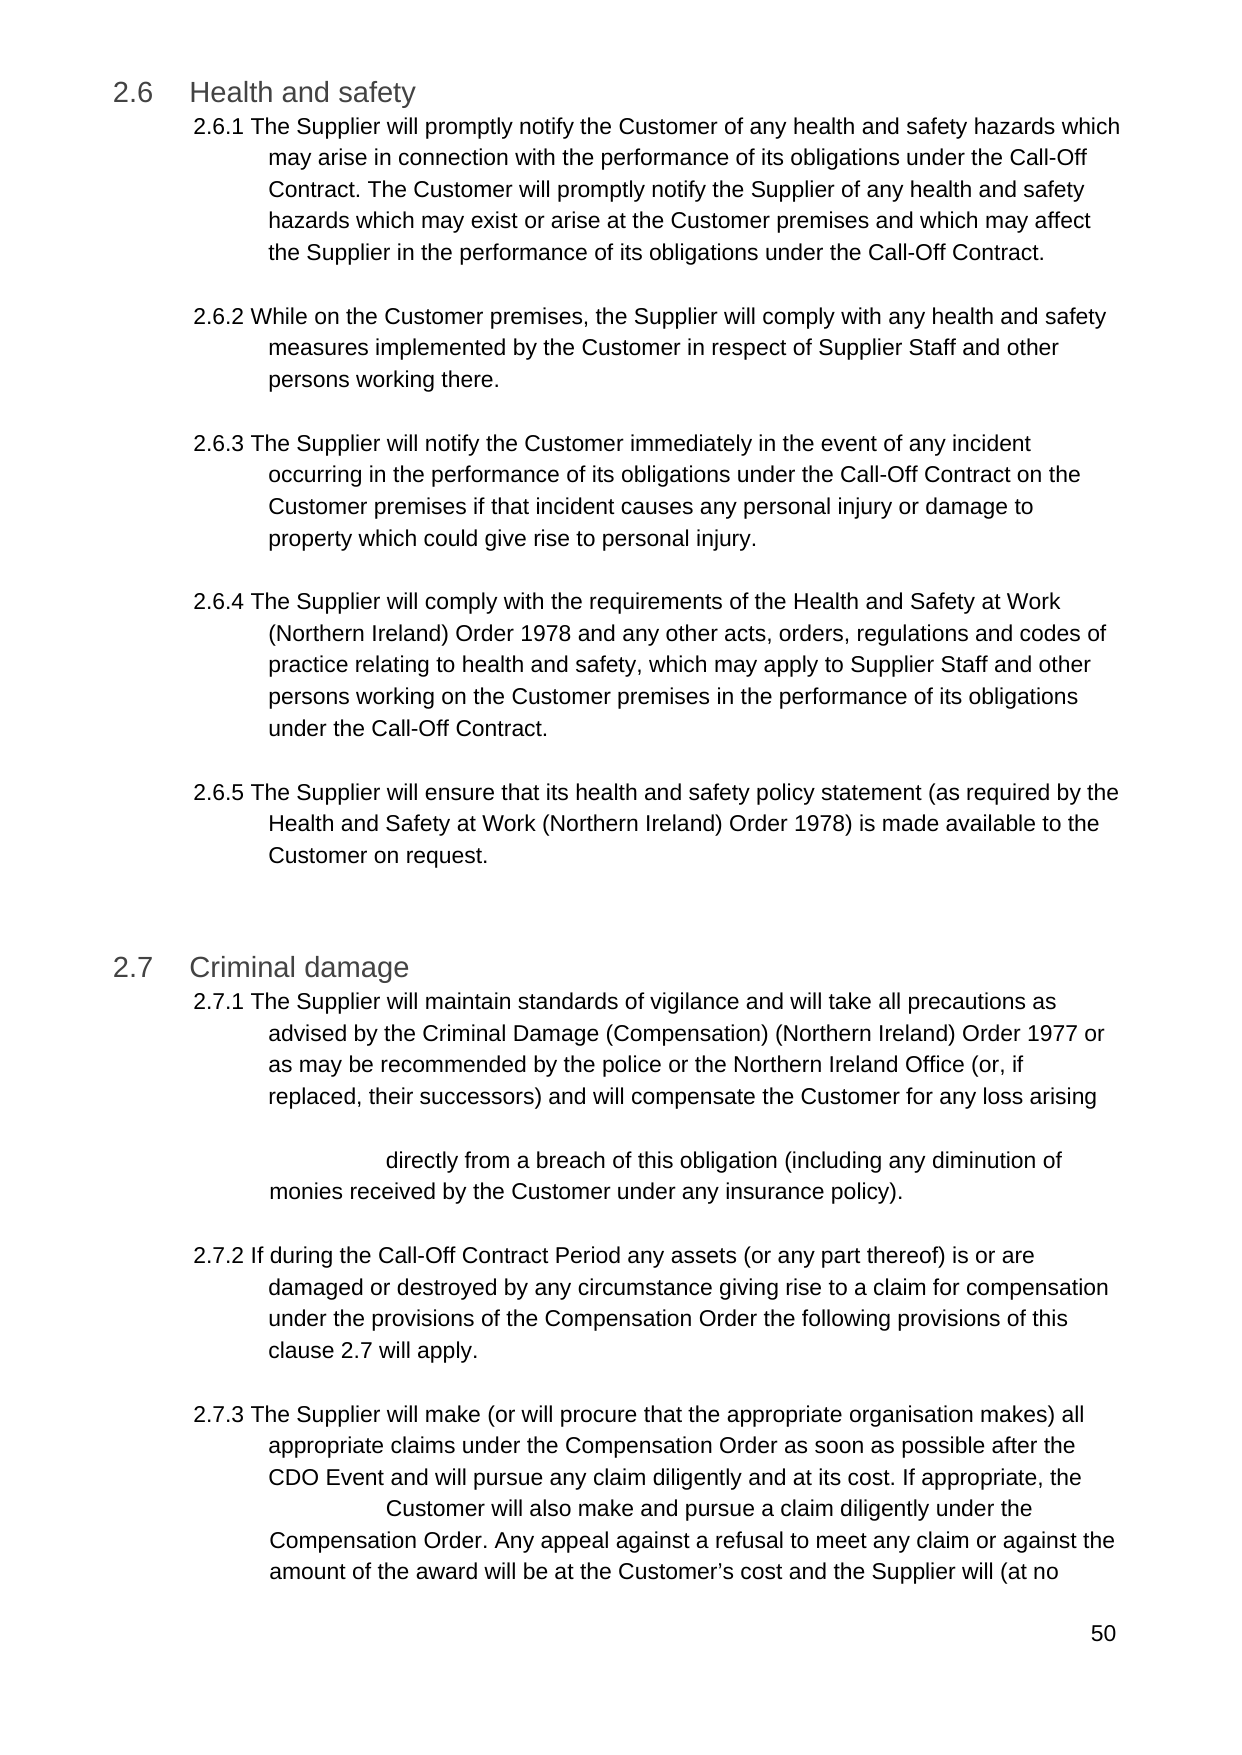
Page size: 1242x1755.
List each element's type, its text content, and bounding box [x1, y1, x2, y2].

text 2.6.1 The Supplier will promptly notify the Customer of any health and safety hazards which may arise in connection with the performance of its obligations under the Call-Off Contract. The Customer will promptly notify the Supplier of any health and safety hazards which may exist or arise at the Customer premises and which may affect the Supplier in the performance of its obligations under the Call-Off Contract. [193, 113, 1121, 265]
text 2.6.5 The Supplier will ensure that its health and safety policy statement (as required by the Health and Safety at Work (Northern Ireland) Order 1978) is made available to the Customer on request. [193, 778, 1121, 868]
text 2.6.3 The Supplier will notify the Customer immediately in the event of any incident occurring in the performance of its obligations under the Call-Off Contract on the Customer premises if that incident causes any personal injury or damage to property which could give rise to personal injury. [193, 430, 1121, 551]
text 2.7.3 The Supplier will make (or will procure that the appropriate organisation makes) all appropriate claims under the Compensation Order as soon as possible after the CDO Event and will pursue any claim diligently and at its cost. If appropriate, the [193, 1401, 1121, 1490]
text 2.6.2 While on the Customer premises, the Supplier will comply with any health and safety measures implemented by the Customer in respect of Supplier Staff and other persons working there. [193, 303, 1121, 392]
text directly from a breach of this obligation (including any diminution of monies received by the Customer under any insurance policy). [269, 1147, 1121, 1204]
subtitle 2.6 Health and safety [0, 75, 1122, 108]
text 2.7.1 The Supplier will maintain standards of vigilance and will take all precautions as advised by the Criminal Damage (Compensation) (Northern Ireland) Order 1977 or as may be recommended by the police or the Northern Ireland Office (or, if replaced, their successors) and will compensate the Customer for any loss arising [193, 988, 1121, 1109]
text Customer will also make and pursue a claim diligently under the Compensation Order. Any appeal against a refusal to meet any claim or against the amount of the award will be at the Customer’s cost and the Supplier will (at no [269, 1495, 1121, 1585]
subtitle 2.7 Criminal damage [0, 950, 1122, 984]
text 2.6.4 The Supplier will comply with the requirements of the Health and Safety at Work (Northern Ireland) Order 1978 and any other acts, orders, regulations and codes of practice relating to health and safety, which may apply to Supplier Staff and other persons working on the Customer premises in the performance of its obligations under the Call-Off Contract. [193, 588, 1121, 741]
text 2.7.2 If during the Call-Off Contract Period any assets (or any part thereof) is or are damaged or destroyed by any circumstance giving rise to a claim for compensation under the provisions of the Compensation Order the following provisions of this clause 2.7 will apply. [193, 1242, 1121, 1363]
